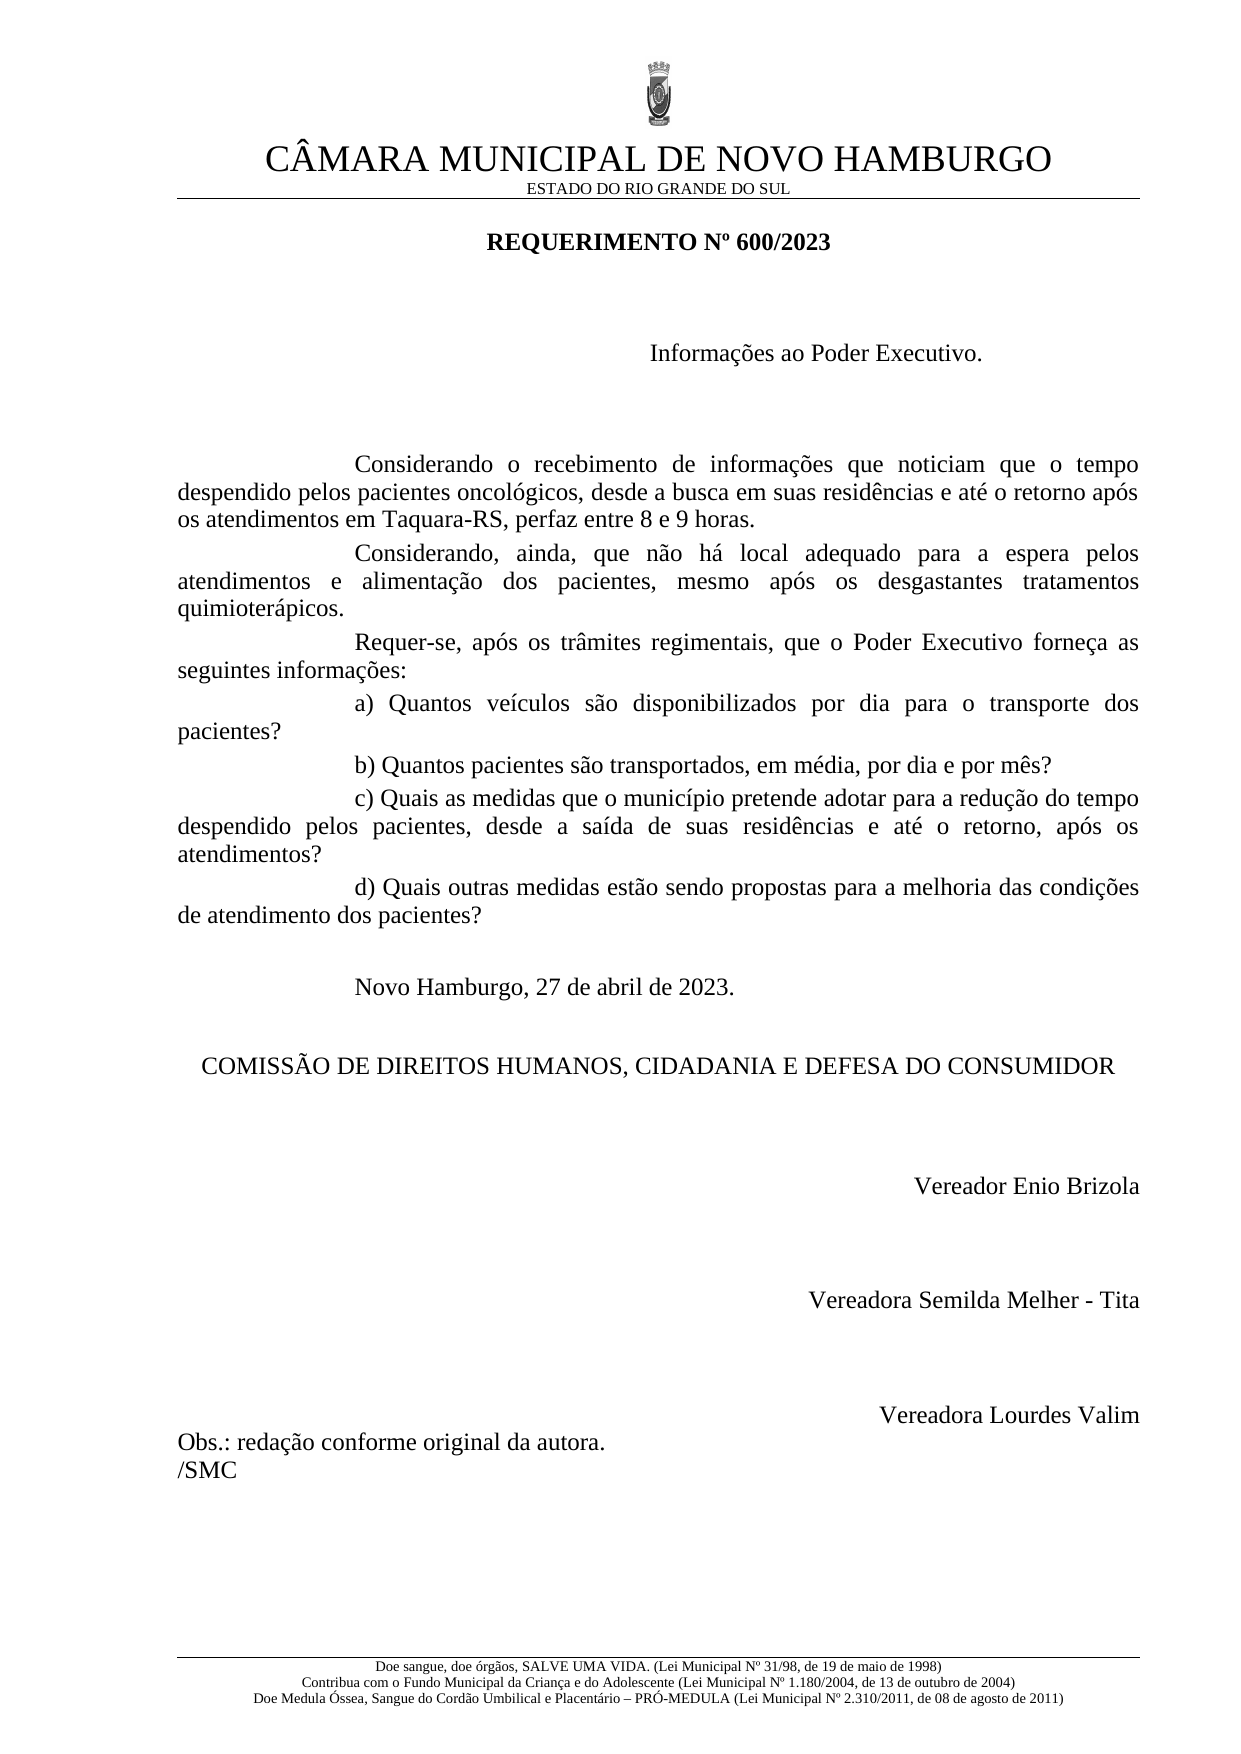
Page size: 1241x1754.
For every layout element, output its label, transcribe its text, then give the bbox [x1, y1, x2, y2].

text Vereadora Semilda Melher - Tita [768, 1286, 1140, 1314]
text c) Quais as medidas que o município pretende adotar para a redução do tempo despendido pelos pacientes, desde a saída de suas residências e até o retorno, após os atendimentos? [177, 784, 1140, 868]
text Novo Hamburgo, 27 de abril de 2023. [177, 973, 1140, 1000]
text Vereador Enio Brizola [768, 1172, 1140, 1200]
text Vereadora Lourdes Valim [768, 1401, 1140, 1428]
text REQUERIMENTO Nº 600/2023 [177, 228, 1140, 256]
text b) Quantos pacientes são transportados, em média, por dia e por mês? [177, 751, 1140, 778]
text Considerando, ainda, que não há local adequado para a espera pelos atendimentos e alimentação dos pacientes, mesmo após os desgastantes tratamentos quimioterápicos. [177, 539, 1140, 622]
text COMISSÃO DE DIREITOS HUMANOS, CIDADANIA E DEFESA DO CONSUMIDOR [177, 1052, 1140, 1079]
text d) Quais outras medidas estão sendo propostas para a melhoria das condições de atendimento dos pacientes? [177, 873, 1140, 929]
text Requer-se, após os trâmites regimentais, que o Poder Executivo forneça as seguintes informações: [177, 628, 1140, 683]
text Considerando o recebimento de informações que noticiam que o tempo despendido pelos pacientes oncológicos, desde a busca em suas residências e até o retorno após os atendimentos em Taquara-RS, perfaz entre 8 e 9 horas. [177, 450, 1140, 533]
text /SMC [177, 1456, 1140, 1484]
text a) Quantos veículos são disponibilizados por dia para o transporte dos pacientes? [177, 689, 1140, 745]
text Informações ao Poder Executivo. [649, 339, 1140, 367]
text Obs.: redação conforme original da autora. [177, 1428, 1140, 1456]
